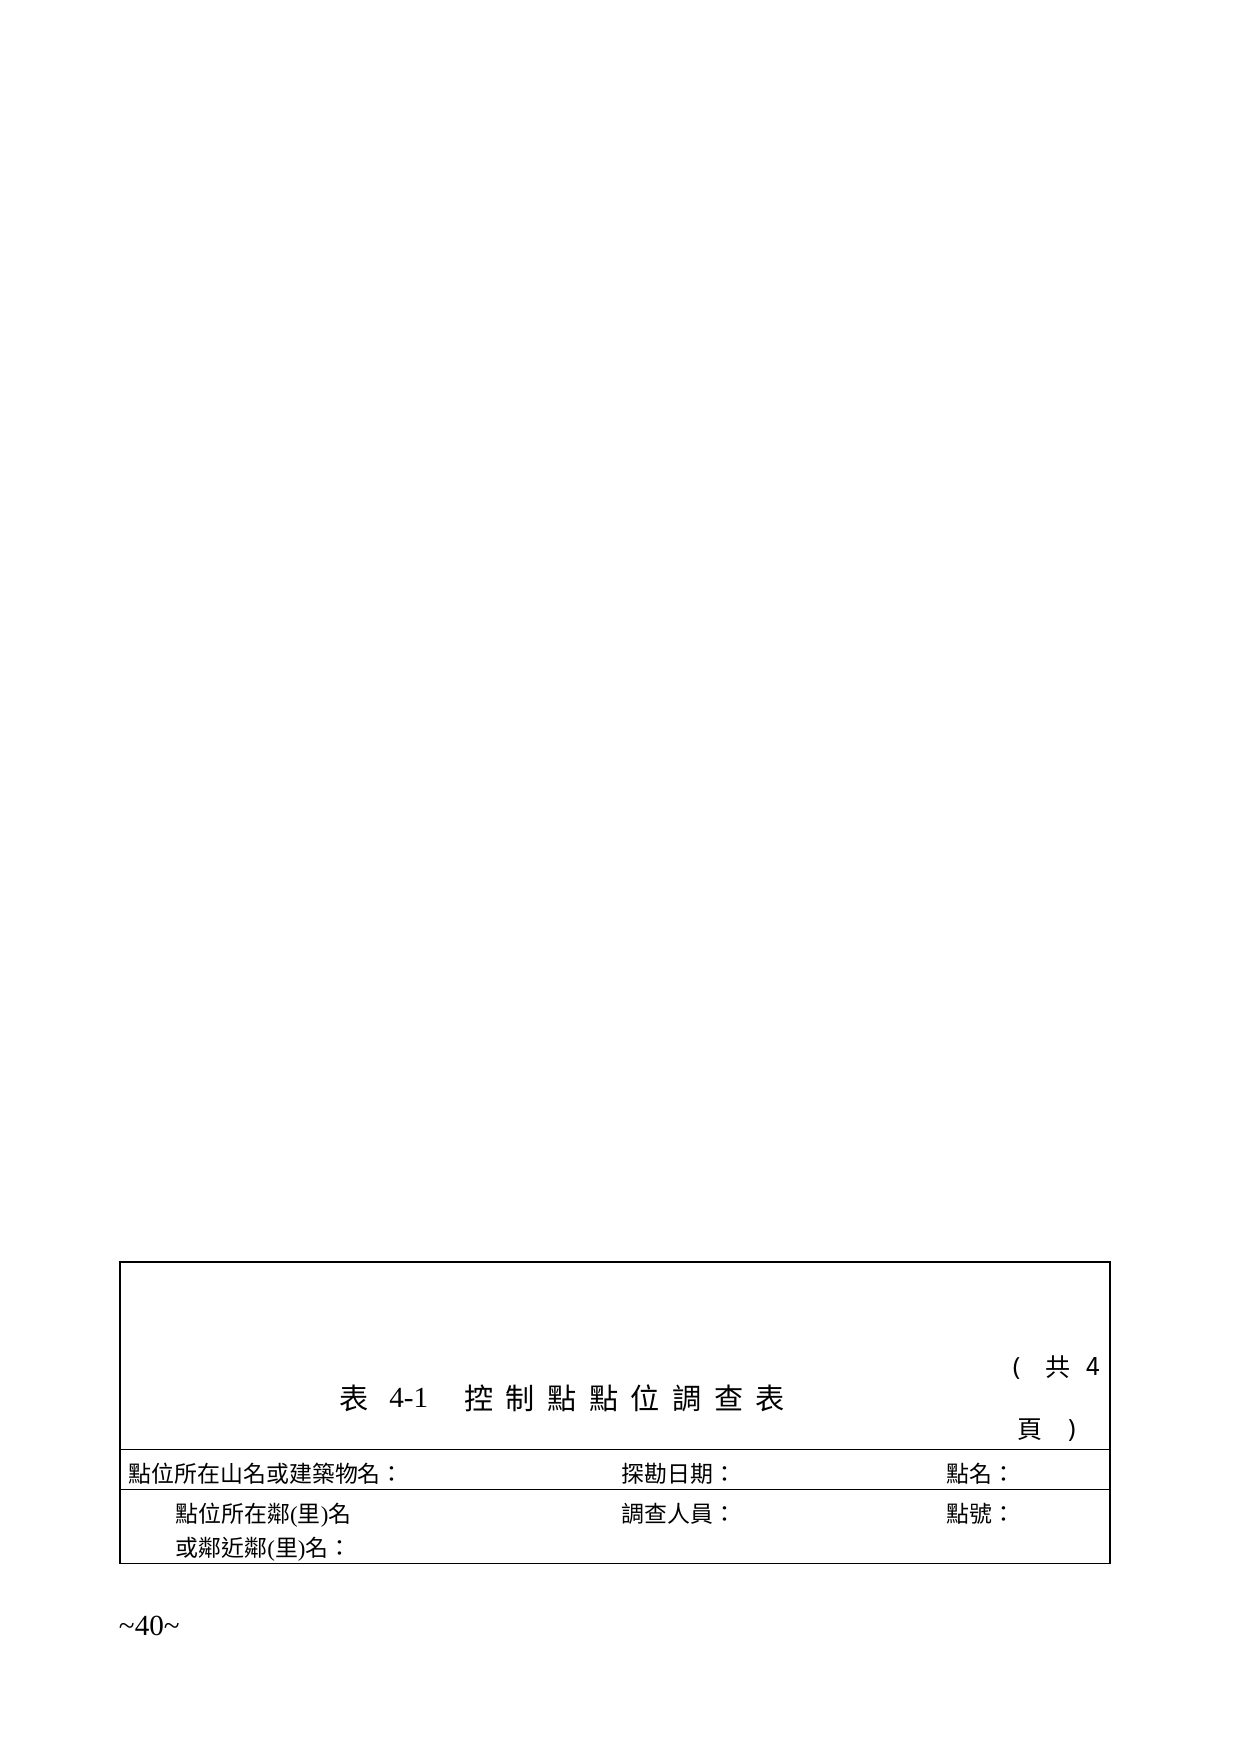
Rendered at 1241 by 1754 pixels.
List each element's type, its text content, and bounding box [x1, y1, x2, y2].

table_cell 點位所在山名或建築物名： [121, 1450, 406, 1489]
table_cell 點號： [944, 1490, 1109, 1563]
table_cell 探勘日期： [619, 1450, 944, 1489]
table_cell 點名： [944, 1450, 1109, 1489]
table_cell [406, 1450, 619, 1489]
table_cell [406, 1490, 619, 1563]
table_header (共4頁) [965, 1263, 1109, 1448]
table_header 表4-1 控制點點位調查表 [121, 1263, 965, 1448]
table_cell 點位所在鄰(里)名 或鄰近鄰(里)名： [121, 1490, 406, 1563]
table_cell 調查人員： [619, 1490, 944, 1563]
